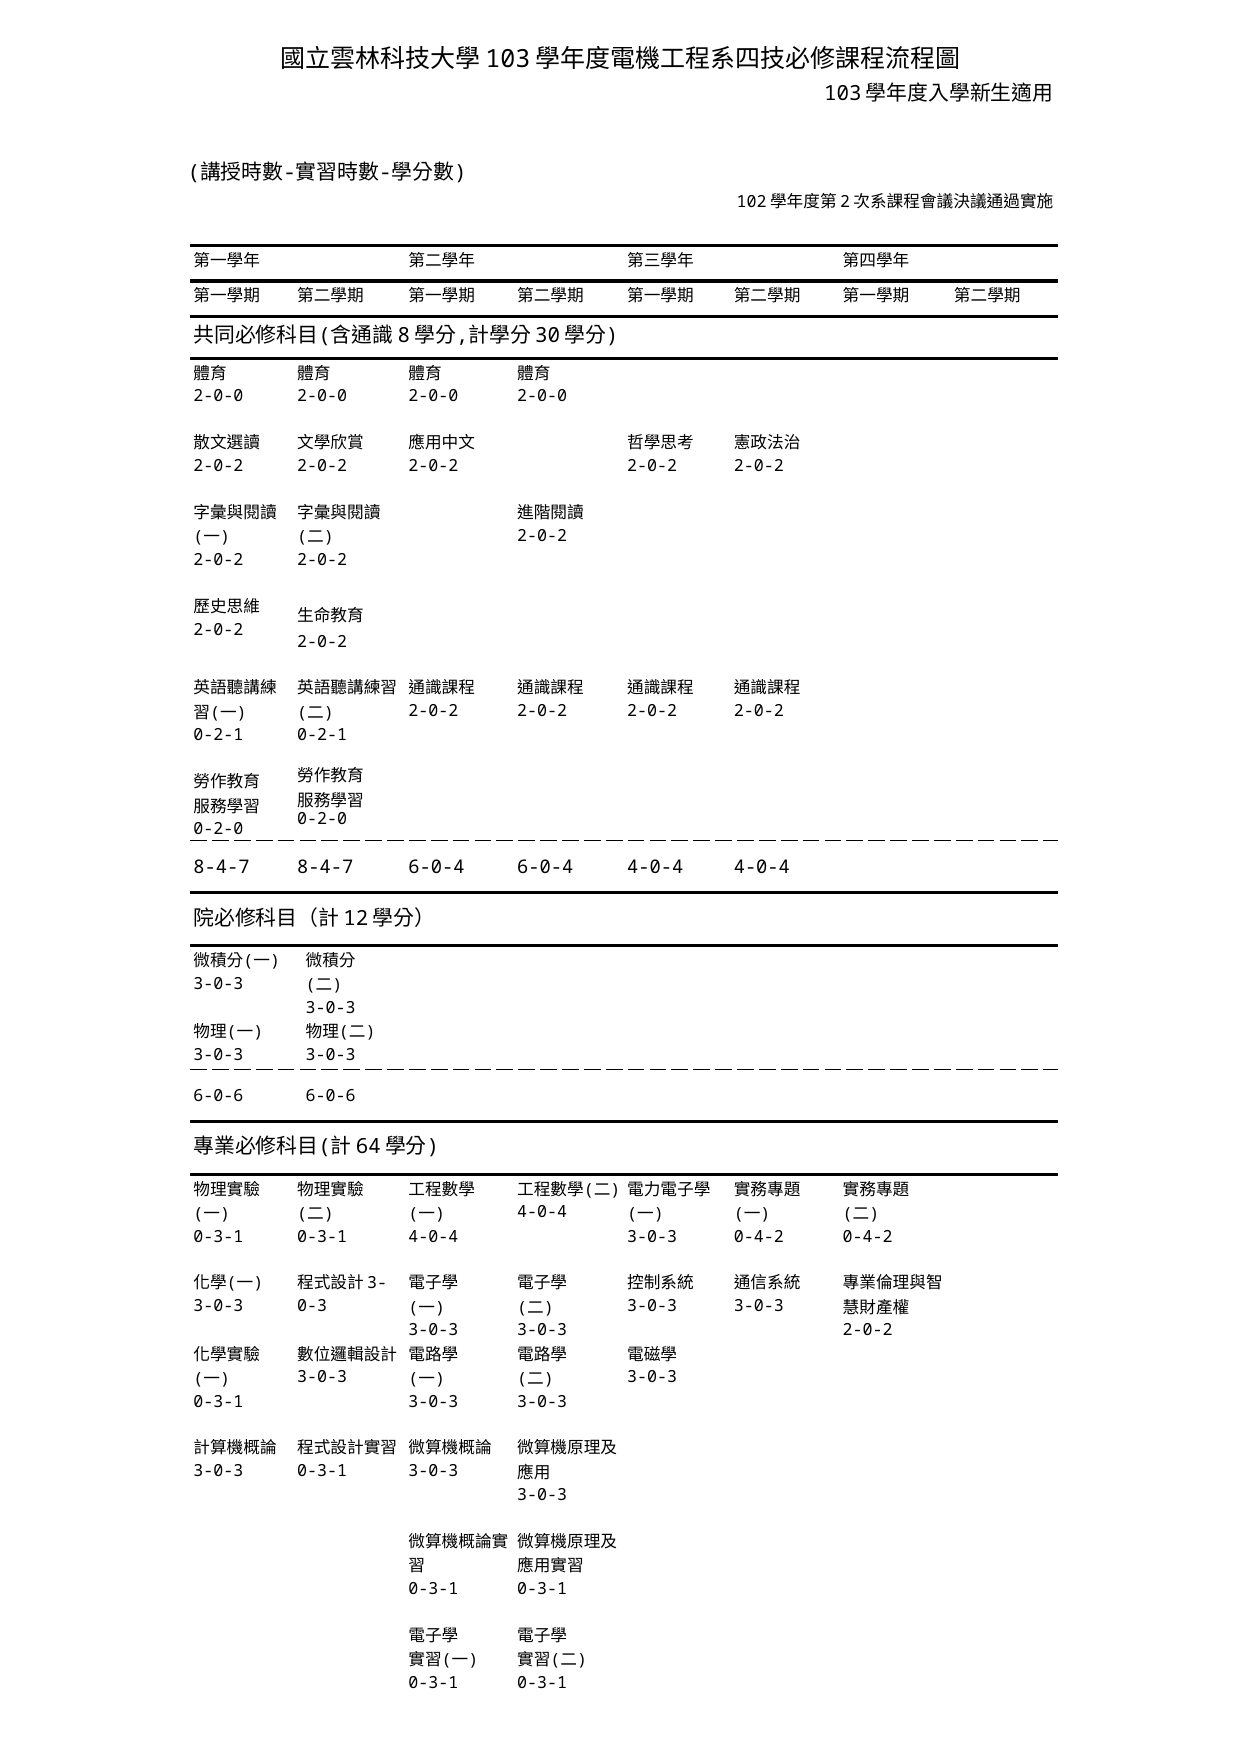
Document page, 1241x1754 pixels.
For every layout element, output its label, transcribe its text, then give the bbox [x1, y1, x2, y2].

table_cell [951, 499, 1058, 593]
table_cell [731, 1622, 839, 1693]
table_cell 電子學 實習(二) 0-3-1 [514, 1622, 624, 1693]
table_cell [294, 1622, 405, 1693]
table_cell [840, 430, 951, 499]
table_cell [940, 1019, 1058, 1068]
table_cell 通識課程 2-0-2 [514, 675, 624, 839]
table_cell 歷史思維 2-0-2 [190, 593, 294, 674]
table_cell 物理實驗 (二) 0-3-1 [294, 1176, 405, 1269]
table_cell [951, 1176, 1058, 1269]
table_cell 第二學期 [294, 283, 405, 315]
table_cell 體育 2-0-0 [514, 360, 624, 429]
table_cell 工程數學(二) 4-0-4 [514, 1176, 624, 1269]
table_cell [840, 1528, 951, 1622]
table_cell [840, 840, 951, 891]
table_cell 第一學期 [190, 283, 294, 315]
table_cell 8-4-7 [190, 840, 294, 891]
table_cell 院必修科目（計12學分） [190, 894, 1058, 944]
table_cell 通識課程 2-0-2 [624, 675, 731, 839]
table_cell 體育 2-0-0 [294, 360, 405, 429]
table_cell [624, 1622, 731, 1693]
table_cell 電子學 (二) 3-0-3 [514, 1270, 624, 1341]
table_cell [731, 593, 839, 674]
table_header 第二學年 [405, 247, 514, 279]
text 103學年度入學新生適用 [187, 75, 1053, 106]
table_cell 通識課程 2-0-2 [731, 675, 839, 839]
table_cell [624, 499, 731, 593]
table_cell 生命教育 2-0-2 [294, 593, 405, 674]
table_cell [951, 1528, 1058, 1622]
table_cell 電子學 實習(一) 0-3-1 [405, 1622, 514, 1693]
text 102學年度第2次系課程會議決議通過實施 [187, 194, 1053, 210]
table_cell 第一學期 [624, 283, 731, 315]
table_cell 物理(二) 3-0-3 [303, 1019, 394, 1068]
table_cell 通信系統 3-0-3 [731, 1270, 839, 1341]
table_cell [731, 1435, 839, 1528]
table_cell 6-0-6 [190, 1069, 302, 1119]
table_cell [735, 1069, 848, 1119]
table_cell 微積分(一) 3-0-3 [190, 947, 302, 1018]
text 國立雲林科技大學103學年度電機工程系四技必修課程流程圖 [187, 37, 1053, 75]
table_cell 4-0-4 [731, 840, 839, 891]
table_header [514, 247, 624, 279]
table_cell 電力電子學(一) 3-0-3 [624, 1176, 731, 1269]
table_cell [951, 675, 1058, 839]
table_cell 控制系統 3-0-3 [624, 1270, 731, 1341]
table_cell 第二學期 [951, 283, 1058, 315]
table_cell 微算機原理及應用實習 0-3-1 [514, 1528, 624, 1622]
table_cell [624, 593, 731, 674]
table_cell [514, 593, 624, 674]
table_cell 程式設計3-0-3 [294, 1270, 405, 1341]
table_cell [840, 1622, 951, 1693]
table_cell [951, 1622, 1058, 1693]
table_cell 實務專題 (二) 0-4-2 [840, 1176, 951, 1269]
table_cell [294, 1528, 405, 1622]
table_header [294, 247, 405, 279]
table_cell 微算機概論 3-0-3 [405, 1435, 514, 1528]
table_header [731, 247, 839, 279]
table_cell 8-4-7 [294, 840, 405, 891]
table_cell [951, 360, 1058, 429]
table_cell [840, 499, 951, 593]
table_header 第四學年 [840, 247, 951, 279]
table_cell [951, 840, 1058, 891]
table_cell [619, 1069, 735, 1119]
table_cell [624, 1435, 731, 1528]
table_header 第三學年 [624, 247, 731, 279]
table_cell 程式設計實習 0-3-1 [294, 1435, 405, 1528]
table_cell 哲學思考 2-0-2 [624, 430, 731, 499]
table_cell [840, 675, 951, 839]
table_cell 第二學期 [731, 283, 839, 315]
table_cell 通識課程 2-0-2 [405, 675, 514, 839]
table_cell [840, 1341, 951, 1434]
table_cell [507, 1069, 619, 1119]
table_cell 字彙與閱讀(二) 2-0-2 [294, 499, 405, 593]
table_cell [395, 947, 507, 1018]
table_cell [735, 947, 848, 1018]
table_cell 電磁學 3-0-3 [624, 1341, 731, 1434]
table_cell 6-0-4 [514, 840, 624, 891]
table_cell 英語聽講練習(一) 0-2-1 勞作教育 服務學習 0-2-0 [190, 675, 294, 839]
table_cell 實務專題 (一) 0-4-2 [731, 1176, 839, 1269]
table_cell [735, 1019, 848, 1068]
table_cell [731, 1528, 839, 1622]
table_cell 電路學 (二) 3-0-3 [514, 1341, 624, 1434]
table_cell [405, 593, 514, 674]
table_cell 物理(一) 3-0-3 [190, 1019, 302, 1068]
table_cell 6-0-4 [405, 840, 514, 891]
table_header 第一學年 [190, 247, 294, 279]
table_cell 物理實驗(一) 0-3-1 [190, 1176, 294, 1269]
table_cell 文學欣賞 2-0-2 [294, 430, 405, 499]
table_cell [951, 430, 1058, 499]
table_cell [190, 1528, 294, 1622]
table_cell [848, 1019, 940, 1068]
table_cell 英語聽講練習(二) 0-2-1 勞作教育 服務學習 0-2-0 [294, 675, 405, 839]
table_cell 字彙與閱讀(一) 2-0-2 [190, 499, 294, 593]
table_cell [731, 360, 839, 429]
table_cell 工程數學(一) 4-0-4 [405, 1176, 514, 1269]
table_cell 化學實驗(一) 0-3-1 [190, 1341, 294, 1434]
table_cell 進階閱讀 2-0-2 [514, 499, 624, 593]
table_cell [951, 1435, 1058, 1528]
table_cell 體育 2-0-0 [190, 360, 294, 429]
table_cell [951, 593, 1058, 674]
table_cell 電路學 (一) 3-0-3 [405, 1341, 514, 1434]
table_cell [624, 1528, 731, 1622]
table_cell [619, 947, 735, 1018]
table_cell [840, 593, 951, 674]
table_cell [395, 1069, 507, 1119]
table_cell 4-0-4 [624, 840, 731, 891]
table_cell [848, 947, 940, 1018]
table_cell 憲政法治 2-0-2 [731, 430, 839, 499]
table_cell [840, 1435, 951, 1528]
table_cell 數位邏輯設計 3-0-3 [294, 1341, 405, 1434]
table_cell 微算機概論實習 0-3-1 [405, 1528, 514, 1622]
table_cell 6-0-6 [303, 1069, 394, 1119]
table_cell [405, 499, 514, 593]
table_header [951, 247, 1058, 279]
table_cell [624, 360, 731, 429]
table_cell [395, 1019, 507, 1068]
table_cell 電子學 (一) 3-0-3 [405, 1270, 514, 1341]
table_cell [940, 947, 1058, 1018]
table_cell 第一學期 [840, 283, 951, 315]
table_cell [951, 1341, 1058, 1434]
table_cell 第二學期 [514, 283, 624, 315]
table_cell 體育 2-0-0 [405, 360, 514, 429]
table_cell 第一學期 [405, 283, 514, 315]
table_cell 應用中文 2-0-2 [405, 430, 514, 499]
text (講授時數-實習時數-學分數) [187, 154, 1053, 185]
table_cell [619, 1019, 735, 1068]
table_cell 專業倫理與智慧財產權 2-0-2 [840, 1270, 951, 1341]
table_cell [940, 1069, 1058, 1119]
table_cell [514, 430, 624, 499]
table_cell 微算機原理及應用 3-0-3 [514, 1435, 624, 1528]
table_cell [190, 1622, 294, 1693]
table_cell 散文選讀 2-0-2 [190, 430, 294, 499]
table_cell [731, 499, 839, 593]
table_cell [507, 947, 619, 1018]
table_cell [840, 360, 951, 429]
table_cell [731, 1341, 839, 1434]
table_cell 共同必修科目(含通識8學分,計學分30學分) [190, 318, 1058, 357]
table_cell [507, 1019, 619, 1068]
table_cell 計算機概論 3-0-3 [190, 1435, 294, 1528]
table_cell 微積分(二) 3-0-3 [303, 947, 394, 1018]
table_cell 化學(一) 3-0-3 [190, 1270, 294, 1341]
table_cell [951, 1270, 1058, 1341]
table_cell [848, 1069, 940, 1119]
table_cell 專業必修科目(計64學分) [190, 1123, 1058, 1173]
